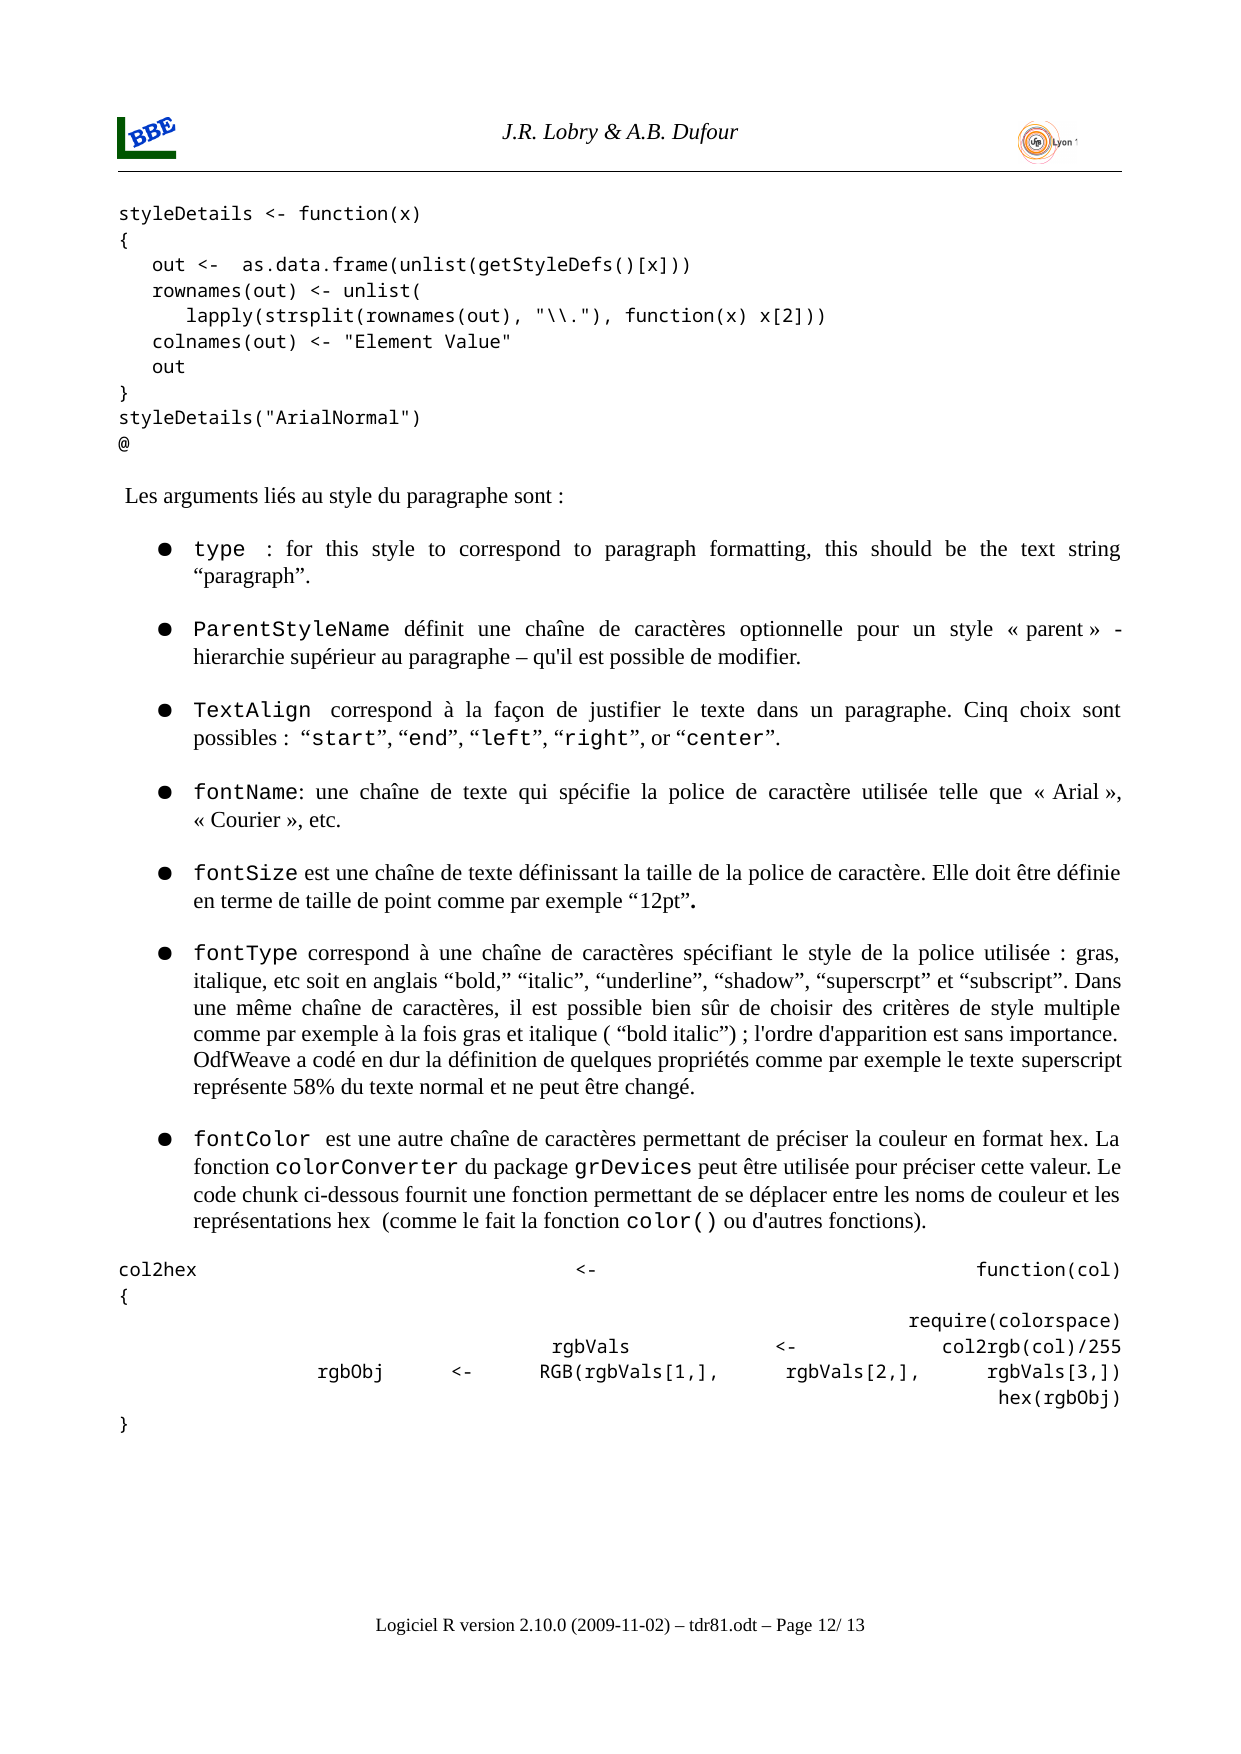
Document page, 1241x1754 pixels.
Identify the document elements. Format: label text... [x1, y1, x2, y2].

text styleDetails <- function(x) [118, 200, 1122, 226]
list fontColor est une autre chaîne de caractères permettant de préciser la couleur en format hex. La fonction colorConverter du package grDevices peut être utilisée pour préciser cette valeur. Le code chunk ci-dessous fournit une fonction permettant de se déplacer entre les noms de couleur et les représentations hex (comme le fait la fonction color() ou d'autres fonctions). [156, 1125, 1122, 1236]
picture [117, 117, 177, 159]
text @ [118, 430, 1122, 456]
text Les arguments liés au style du paragraphe sont : [124, 482, 1122, 508]
text styleDetails("ArialNormal") [118, 404, 1122, 430]
list fontName: une chaîne de texte qui spécifie la police de caractère utilisée telle que « Arial », « Courier », etc. [156, 778, 1122, 832]
picture [1018, 121, 1078, 164]
text colnames(out) <- "Element Value" [118, 328, 1122, 353]
text rownames(out) <- unlist( [118, 277, 1122, 302]
list OdfWeave a codé en dur la définition de quelques propriétés comme par exemple le texte superscript représente 58% du texte normal et ne peut être changé. [156, 1046, 1122, 1099]
list fontType correspond à une chaîne de caractères spécifiant le style de la police utilisée : gras, italique, etc soit en anglais “bold,” “italic”, “underline”, “shadow”, “superscrpt” et “subscript”. Dans une même chaîne de caractères, il est possible bien sûr de choisir des critères de style multiple comme par exemple à la fois gras et italique ( “bold italic”) ; l'ordre d'apparition est sans importance. [156, 939, 1122, 1046]
text } [118, 379, 1122, 404]
list type : for this style to correspond to paragraph formatting, this should be the text string “paragraph”. [156, 535, 1122, 589]
text lapply(strsplit(rownames(out), "\\."), function(x) x[2])) [118, 302, 1122, 328]
text out [118, 353, 1122, 379]
text out <- as.data.frame(unlist(getStyleDefs()[x])) [118, 251, 1122, 277]
list fontSize est une chaîne de texte définissant la taille de la police de caractère. Elle doit être définie en terme de taille de point comme par exemple “12pt”. [156, 859, 1122, 913]
list TextAlign correspond à la façon de justifier le texte dans un paragraphe. Cinq choix sont possibles : “start”, “end”, “left”, “right”, or “center”. [156, 696, 1122, 752]
list ParentStyleName définit une chaîne de caractères optionnelle pour un style « parent » - hierarchie supérieur au paragraphe – qu'il est possible de modifier. [156, 615, 1122, 669]
text col2hex <- function(col) { require(colorspace) rgbVals <- col2rgb(col)/255 rgbObj <- RGB(rgbVals[1,], rgbVals[2,], rgbVals[3,]) hex(rgbObj) } [118, 1257, 1122, 1435]
text { [118, 226, 1122, 251]
